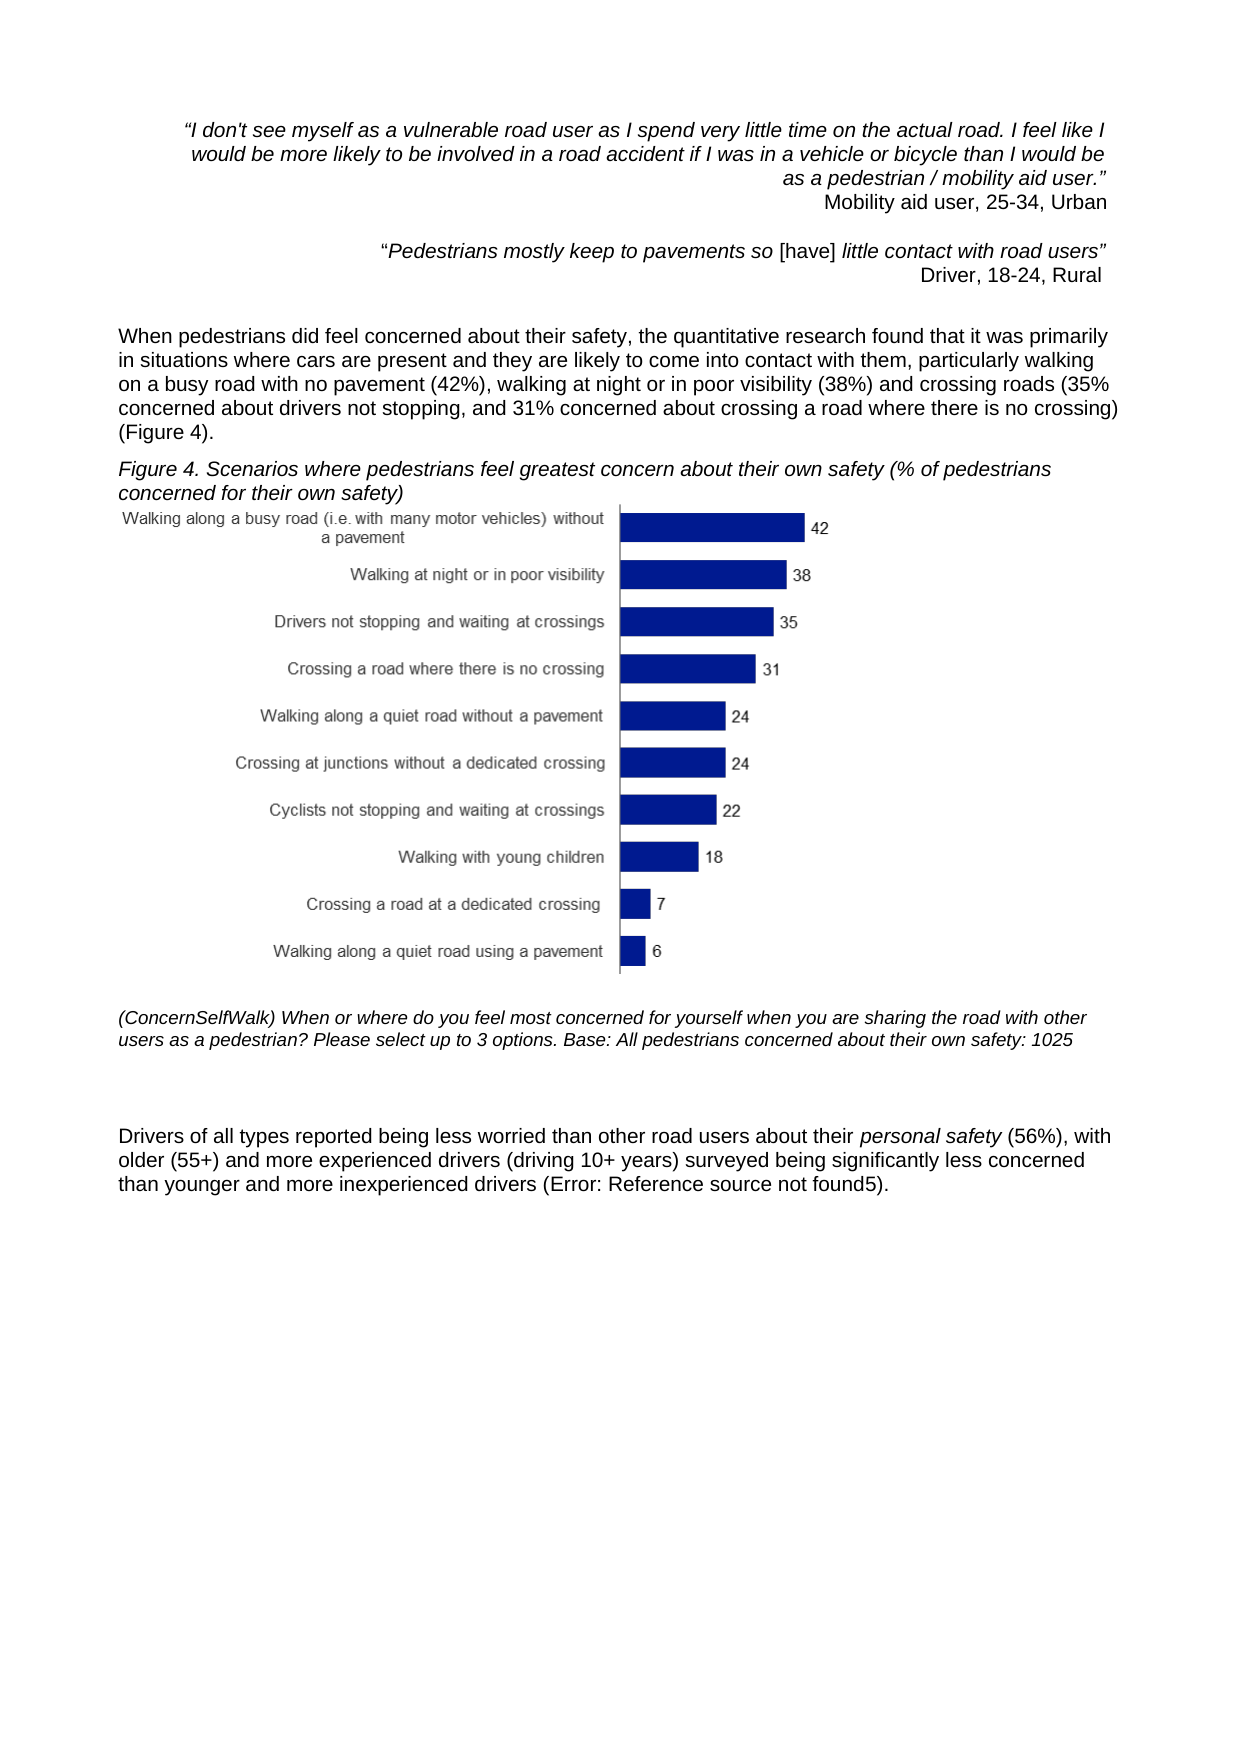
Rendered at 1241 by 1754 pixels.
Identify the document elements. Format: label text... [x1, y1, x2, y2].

text Figure 4. Scenarios where pedestrians feel greatest concern about their own safety (% of pedestrians concerned for their own safety) [118, 457, 1122, 974]
text Driver, 18-24, Rural [177, 263, 1107, 287]
text “Pedestrians mostly keep to pavements so [have] little contact with road users” [177, 239, 1107, 263]
text Mobility aid user, 25-34, Urban [177, 190, 1107, 214]
text (ConcernSelfWalk) When or where do you feel most concerned for yourself when you are sharing the road with other users as a pedestrian? Please select up to 3 options. Base: All pedestrians concerned about their own safety: 1025 [118, 1007, 1122, 1050]
text “I don't see myself as a vulnerable road user as I spend very little time on the actual road. I feel like I would be more likely to be involved in a road accident if I was in a vehicle or bicycle than I would be as a pedestrian / mobility aid user.” [177, 118, 1107, 190]
text Drivers of all types reported being less worried than other road users about their personal safety (56%), with older (55+) and more experienced drivers (driving 10+ years) surveyed being significantly less concerned than younger and more inexperienced drivers (Figure 5). [118, 1124, 1122, 1196]
text When pedestrians did feel concerned about their safety, the quantitative research found that it was primarily in situations where cars are present and they are likely to come into contact with them, particularly walking on a busy road with no pavement (42%), walking at night or in poor visibility (38%) and crossing roads (35% concerned about drivers not stopping, and 31% concerned about crossing a road where there is no crossing) (Figure 4). [118, 324, 1122, 444]
